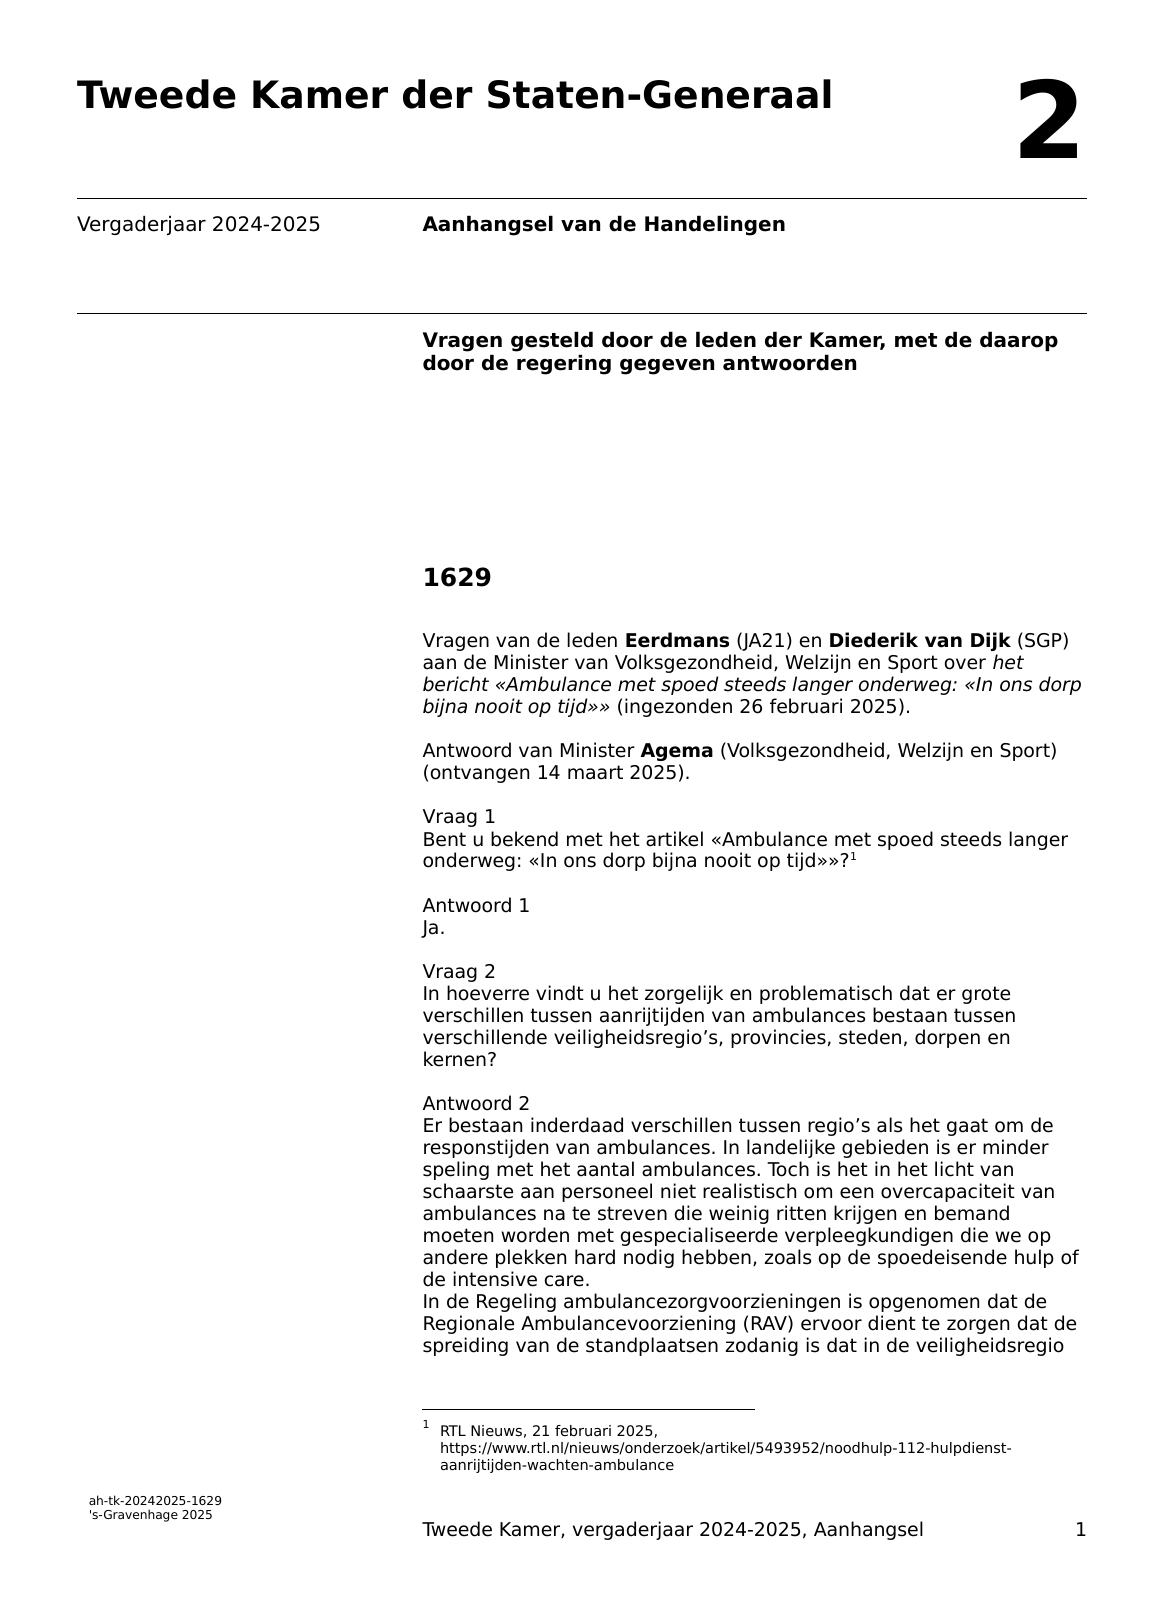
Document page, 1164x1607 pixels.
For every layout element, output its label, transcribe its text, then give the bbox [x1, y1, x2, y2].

text Vraag 1 [422, 806, 1087, 828]
table_header Tweede Kamer der Staten-Generaal [77, 59, 886, 198]
text Ja. [422, 917, 1087, 938]
text 1629 [422, 563, 1087, 592]
table_header 2 [886, 59, 1087, 198]
text Vraag 2 [422, 961, 1087, 983]
text ah-tk-20242025-1629 [88, 1494, 323, 1508]
text Bent u bekend met het artikel «Ambulance met spoed steeds langer onderweg: «In ons dorp bijna nooit op tijd»»? [422, 828, 1087, 872]
text Antwoord 2 [422, 1093, 1087, 1115]
table_cell Vragen gesteld door de leden der Kamer, met de daarop door de regering gegeven antwoorden [422, 314, 1087, 375]
text RTL Nieuws, 21 februari 2025, https://www.rtl.nl/nieuws/onderzoek/artikel/5493952/noodhulp-112-hulpdienst-aanrijtijden-wachten-ambulance [422, 1418, 1087, 1474]
text 's-Gravenhage 2025 [88, 1508, 323, 1522]
text Antwoord 1 [422, 894, 1087, 917]
text In de Regeling ambulancezorgvoorzieningen is opgenomen dat de Regionale Ambulancevoorziening (RAV) ervoor dient te zorgen dat de spreiding van de standplaatsen zodanig is dat in de veiligheidsregio [422, 1291, 1087, 1357]
table_cell Aanhangsel van de Handelingen [422, 199, 1087, 313]
table_cell [77, 314, 422, 375]
table_cell Vergaderjaar 2024-2025 [77, 199, 422, 313]
text Er bestaan inderdaad verschillen tussen regio’s als het gaat om de responstijden van ambulances. In landelijke gebieden is er minder speling met het aantal ambulances. Toch is het in het licht van schaarste aan personeel niet realistisch om een overcapaciteit van ambulances na te streven die weinig ritten krijgen en bemand moeten worden met gespecialiseerde verpleegkundigen die we op andere plekken hard nodig hebben, zoals op de spoedeisende hulp of de intensive care. [422, 1115, 1087, 1291]
text Antwoord van Minister Agema (Volksgezondheid, Welzijn en Sport) (ontvangen 14 maart 2025). [422, 740, 1087, 784]
text Vragen van de leden Eerdmans (JA21) en Diederik van Dijk (SGP) aan de Minister van Volksgezondheid, Welzijn en Sport over het bericht «Ambulance met spoed steeds langer onderweg: «In ons dorp bijna nooit op tijd»» (ingezonden 26 februari 2025). [422, 630, 1087, 718]
text In hoeverre vindt u het zorgelijk en problematisch dat er grote verschillen tussen aanrijtijden van ambulances bestaan tussen verschillende veiligheidsregio’s, provincies, steden, dorpen en kernen? [422, 983, 1087, 1071]
